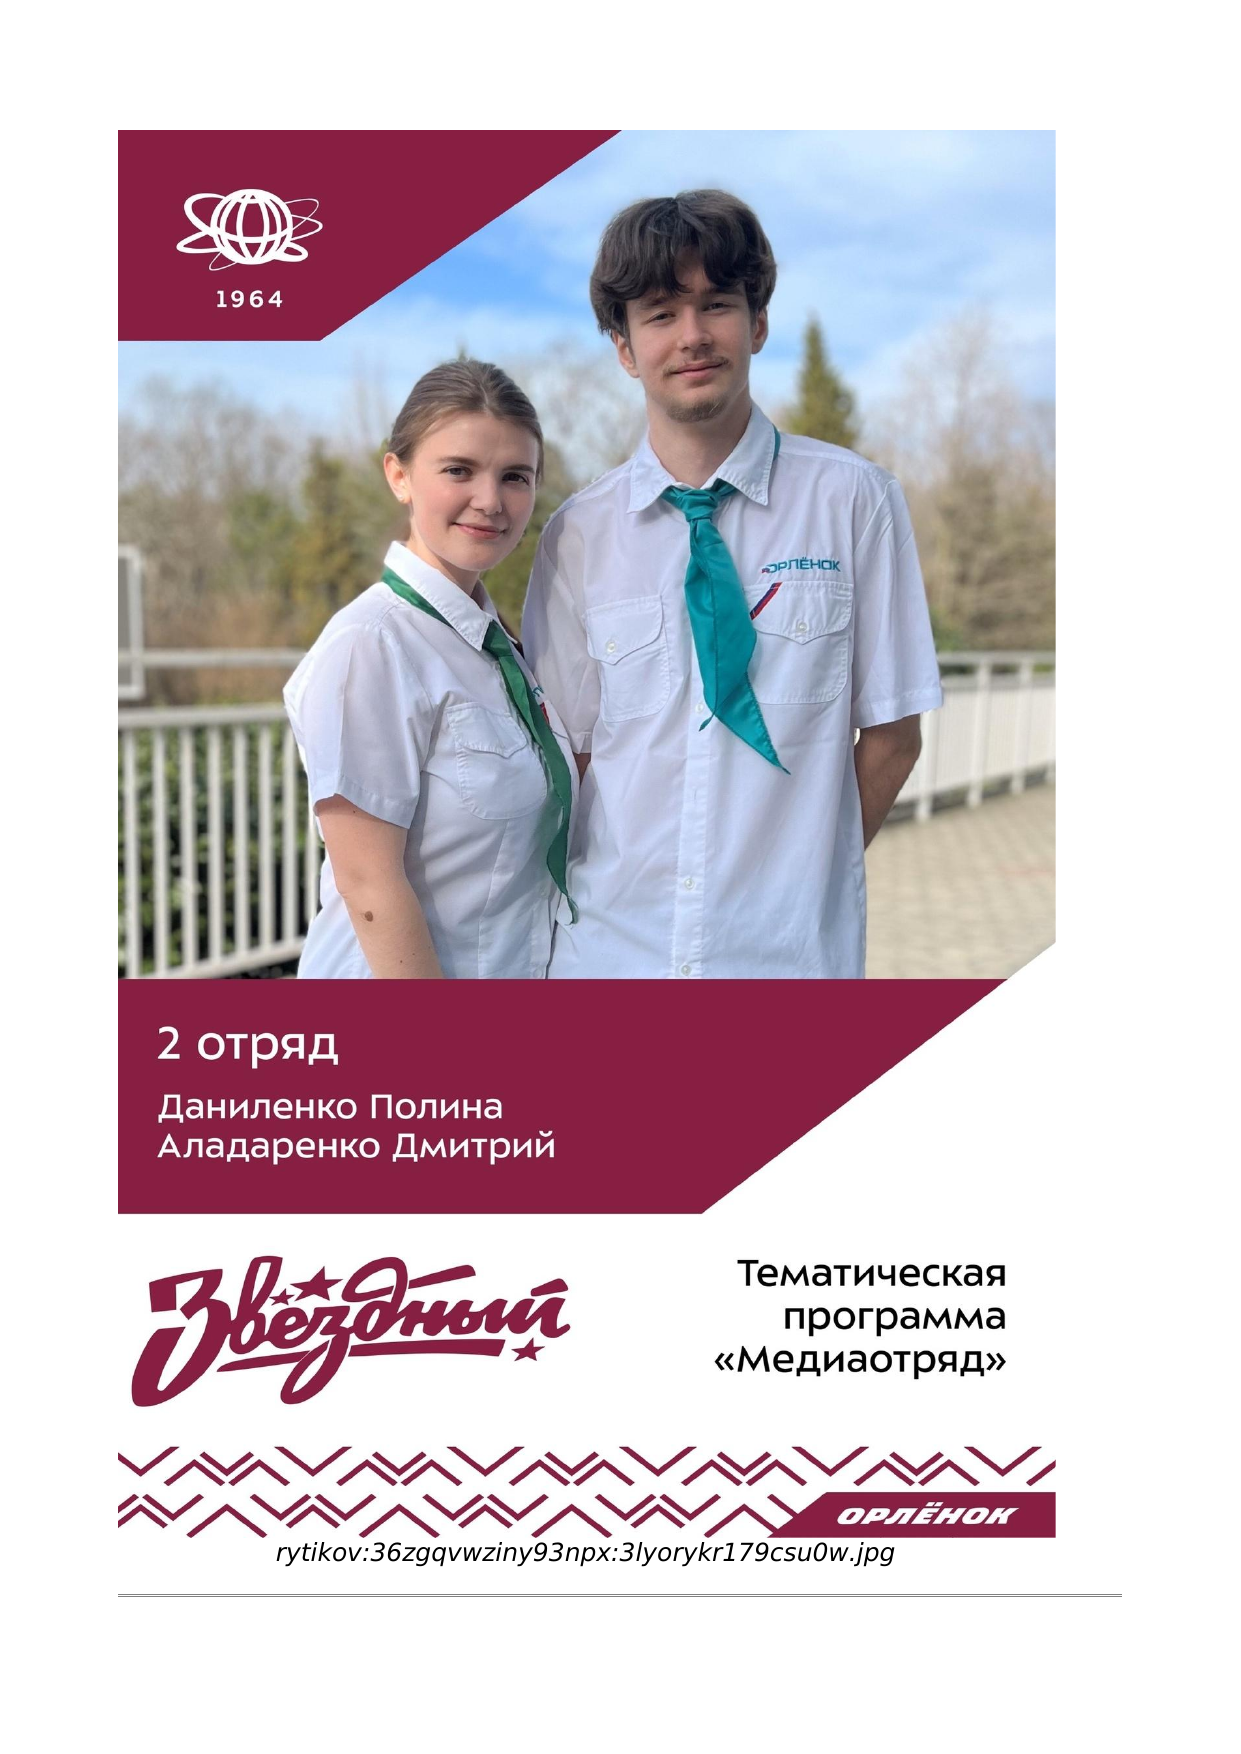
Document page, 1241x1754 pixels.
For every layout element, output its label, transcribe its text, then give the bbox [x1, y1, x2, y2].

text rytikov:36zgqvwziny93npx:3lyorykr179csu0w.jpg [118, 1538, 1056, 1567]
picture [118, 130, 1056, 1538]
